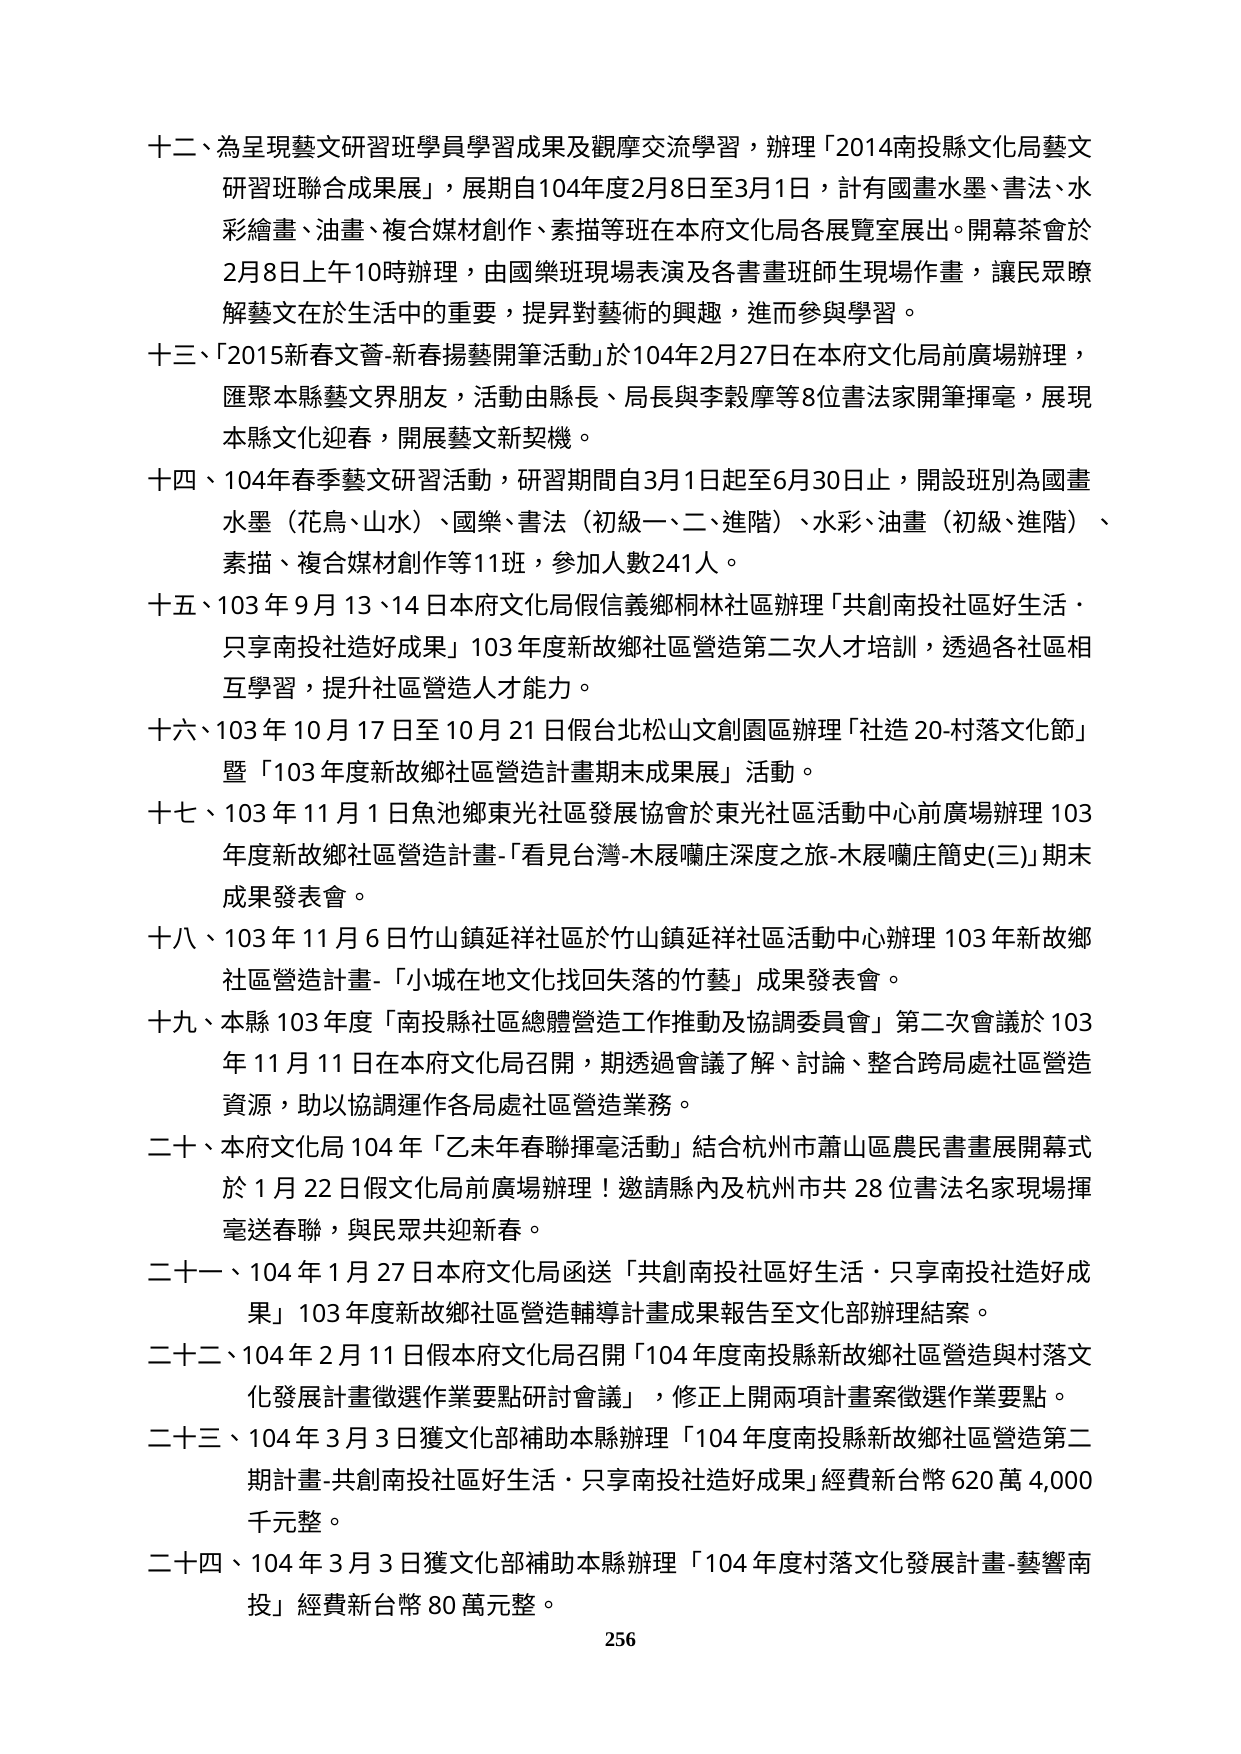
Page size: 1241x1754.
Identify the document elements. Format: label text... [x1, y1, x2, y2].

text 二十二、104年2月11日假本府文化局召開「104年度南投縣新故鄉社區營造與村落文化發展計畫徵選作業要點研討會議」，修正上開兩項計畫案徵選作業要點。 [148, 1331, 1092, 1414]
text 十二、為呈現藝文研習班學員學習成果及觀摩交流學習，辦理「2014南投縣文化局藝文研習班聯合成果展」，展期自104年度2月8日至3月1日，計有國畫水墨、書法、水彩繪畫、油畫、複合媒材創作、素描等班在本府文化局各展覽室展出。開幕茶會於2月8日上午10時辦理，由國樂班現場表演及各書畫班師生現場作畫，讓民眾瞭解藝文在於生活中的重要，提昇對藝術的興趣，進而參與學習。 [148, 123, 1092, 331]
text 十五、103年9月13、14日本府文化局假信義鄉桐林社區辦理「共創南投社區好生活．只享南投社造好成果」103年度新故鄉社區營造第二次人才培訓，透過各社區相互學習，提升社區營造人才能力。 [148, 581, 1092, 706]
text 十三、「2015新春文薈-新春揚藝開筆活動」於104年2月27日在本府文化局前廣場辦理，匯聚本縣藝文界朋友，活動由縣長、局長與李穀摩等8位書法家開筆揮毫，展現本縣文化迎春，開展藝文新契機。 [148, 331, 1092, 456]
text 十九、本縣103年度「南投縣社區總體營造工作推動及協調委員會」第二次會議於103年11月11日在本府文化局召開，期透過會議了解、討論、整合跨局處社區營造資源，助以協調運作各局處社區營造業務。 [148, 998, 1092, 1123]
text 二十四、104年3月3日獲文化部補助本縣辦理「104年度村落文化發展計畫-藝響南投」經費新台幣80萬元整。 [148, 1539, 1092, 1623]
text 十四、104年春季藝文研習活動，研習期間自3月1日起至6月30日止，開設班別為國畫水墨（花鳥、山水）、國樂、書法（初級一、二、進階）、水彩、油畫（初級、進階）、素描、複合媒材創作等11班，參加人數241人。 [148, 456, 1092, 581]
text 十八、103年11月6日竹山鎮延祥社區於竹山鎮延祥社區活動中心辦理103年新故鄉社區營造計畫-「小城在地文化找回失落的竹藝」成果發表會。 [148, 914, 1092, 998]
text 十七、103年11月1日魚池鄉東光社區發展協會於東光社區活動中心前廣場辦理103年度新故鄉社區營造計畫-「看見台灣-木屐囒庄深度之旅-木屐囒庄簡史(三)」期末成果發表會。 [148, 789, 1092, 914]
text 二十一、104年1月27日本府文化局函送「共創南投社區好生活．只享南投社造好成果」103年度新故鄉社區營造輔導計畫成果報告至文化部辦理結案。 [148, 1248, 1092, 1331]
text 二十、本府文化局104年「乙未年春聯揮毫活動」結合杭州市蕭山區農民書畫展開幕式於1月22日假文化局前廣場辦理！邀請縣內及杭州市共28位書法名家現場揮毫送春聯，與民眾共迎新春。 [148, 1123, 1092, 1248]
text 十六、103年10月17日至10月21日假台北松山文創園區辦理「社造20-村落文化節」暨「103年度新故鄉社區營造計畫期末成果展」活動。 [148, 706, 1092, 789]
text 二十三、104年3月3日獲文化部補助本縣辦理「104年度南投縣新故鄉社區營造第二期計畫-共創南投社區好生活．只享南投社造好成果」經費新台幣620萬4,000千元整。 [148, 1414, 1092, 1539]
